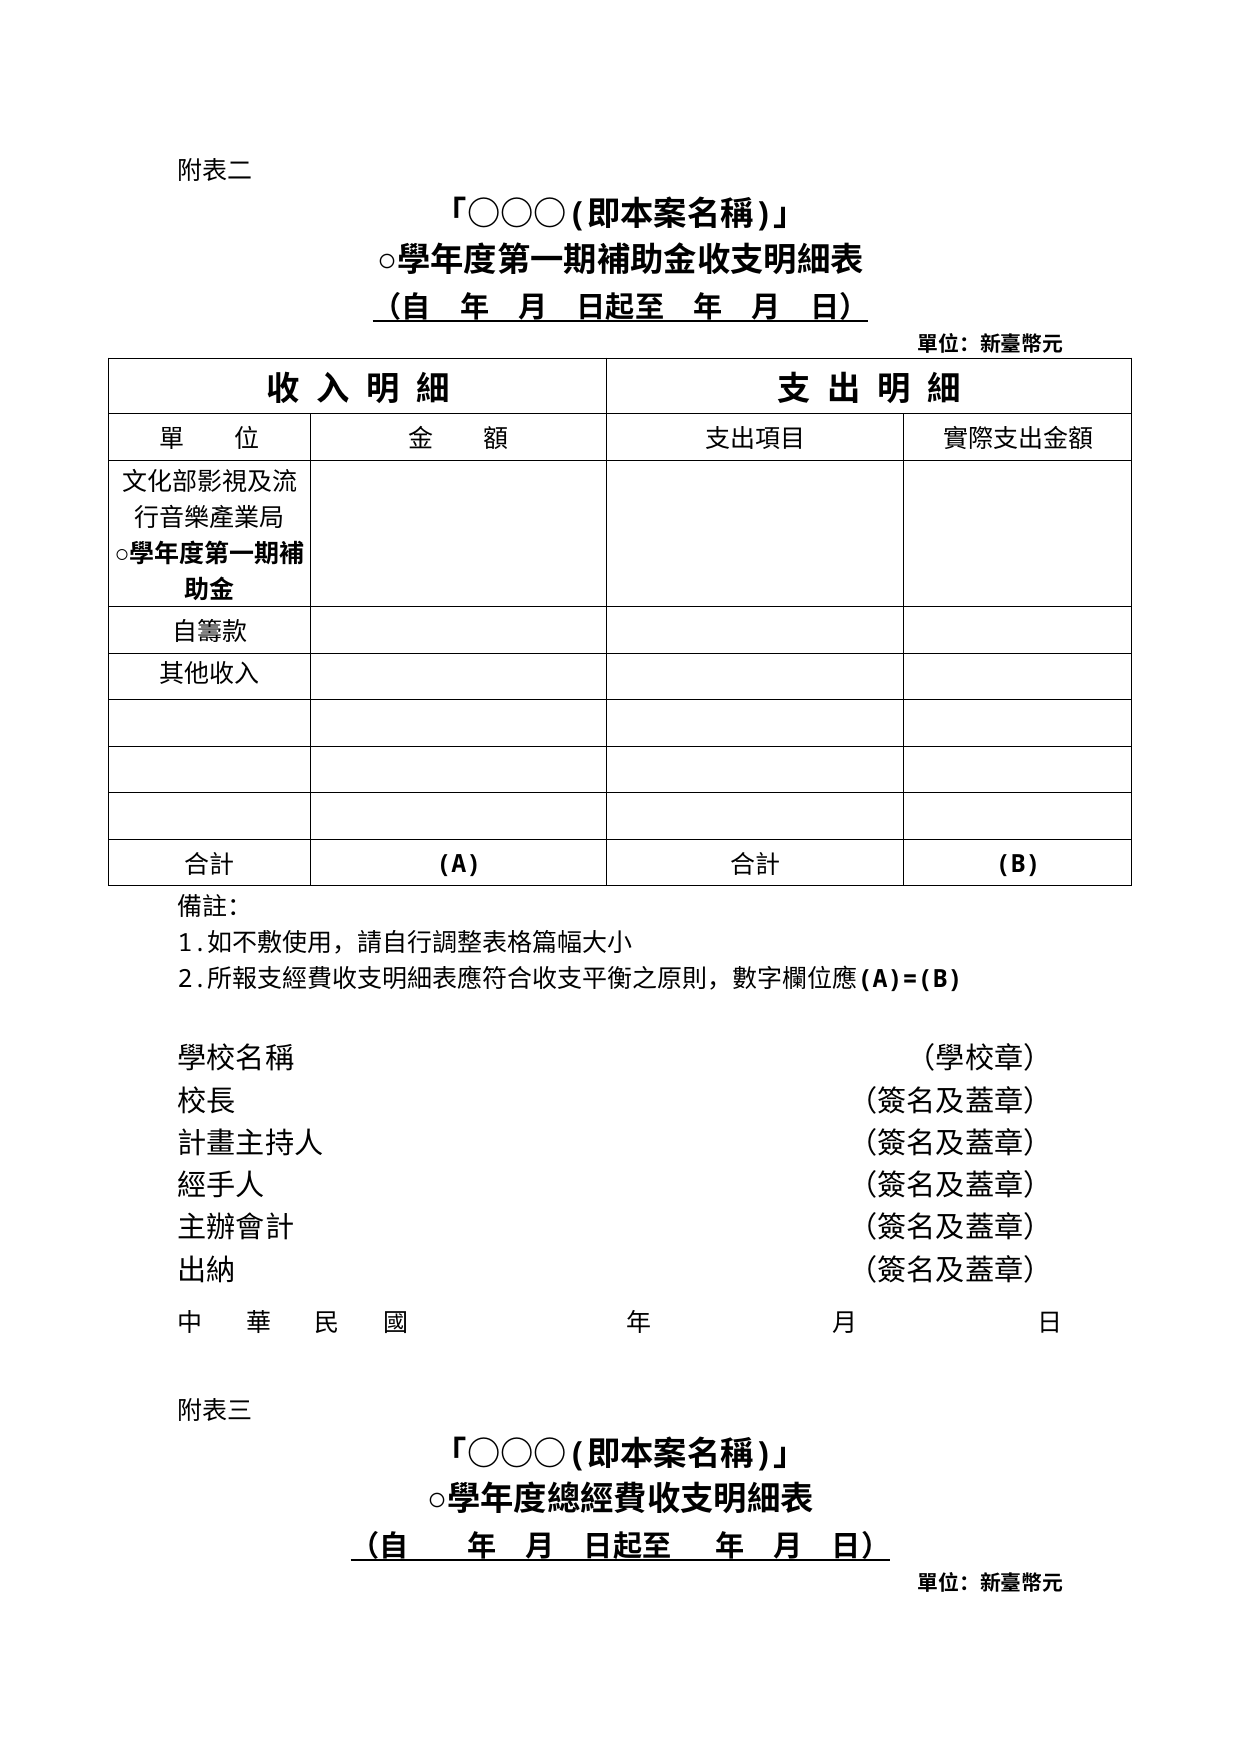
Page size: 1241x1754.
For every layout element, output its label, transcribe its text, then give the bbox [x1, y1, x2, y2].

text 「○○○(即本案名稱)」 [177, 189, 1063, 235]
text 學校名稱 （學校章） [177, 1035, 1063, 1077]
table_cell [904, 461, 1131, 606]
text 中華民國 年 月 日 [177, 1288, 1063, 1343]
table_cell 金 額 [311, 414, 606, 460]
text 出納 （簽名及蓋章） [177, 1246, 1063, 1288]
table_header 支 出 明 細 [607, 359, 1131, 413]
text ○學年度第一期補助金收支明細表 [177, 235, 1063, 281]
table_cell [311, 607, 606, 652]
table_cell 支出項目 [607, 414, 903, 460]
table_cell [311, 747, 606, 792]
table_cell [607, 654, 903, 699]
table_cell [904, 747, 1131, 792]
text 備註： [177, 886, 1041, 923]
table_cell [904, 607, 1131, 652]
table_cell 合計 [109, 840, 310, 885]
table_cell [109, 793, 310, 839]
table_cell [311, 654, 606, 699]
table_cell [311, 461, 606, 606]
text 經手人 （簽名及蓋章） [177, 1162, 1063, 1204]
text 附表二 [177, 143, 1063, 189]
text （自 年 月 日起至 年 月 日） [177, 1520, 1063, 1566]
text 計畫主持人 （簽名及蓋章） [177, 1119, 1063, 1162]
table_cell [607, 461, 903, 606]
table_cell 自籌款 [109, 607, 310, 652]
text 附表三 [177, 1382, 1063, 1428]
text 校長 （簽名及蓋章） [177, 1077, 1063, 1119]
text 單位：新臺幣元 [177, 326, 1063, 358]
text 單位：新臺幣元 [177, 1566, 1063, 1597]
text 1.如不敷使用，請自行調整表格篇幅大小 [177, 923, 1041, 959]
text 2.所報支經費收支明細表應符合收支平衡之原則，數字欄位應(A)=(B) [177, 959, 1041, 995]
table_cell 其他收入 [109, 654, 310, 699]
table_cell 實際支出金額 [904, 414, 1131, 460]
table_cell (A) [311, 840, 606, 885]
table_cell (B) [904, 840, 1131, 885]
table_cell [904, 654, 1131, 699]
table_cell 合計 [607, 840, 903, 885]
table_cell [904, 700, 1131, 746]
table_header 收 入 明 細 [109, 359, 606, 413]
text 「○○○(即本案名稱)」 [177, 1428, 1063, 1474]
table_cell 文化部影視及流行音樂產業局 ○學年度第一期補助金 [109, 461, 310, 606]
table_cell [607, 607, 903, 652]
table_cell [109, 747, 310, 792]
text ○學年度總經費收支明細表 [177, 1474, 1063, 1520]
table_cell 單 位 [109, 414, 310, 460]
table_cell [607, 747, 903, 792]
table_cell [904, 793, 1131, 839]
table_cell [311, 793, 606, 839]
table_cell [607, 793, 903, 839]
text （自 年 月 日起至 年 月 日） [177, 281, 1063, 326]
table_cell [311, 700, 606, 746]
table_cell [607, 700, 903, 746]
text 主辦會計 （簽名及蓋章） [177, 1204, 1063, 1246]
table_cell [109, 700, 310, 746]
